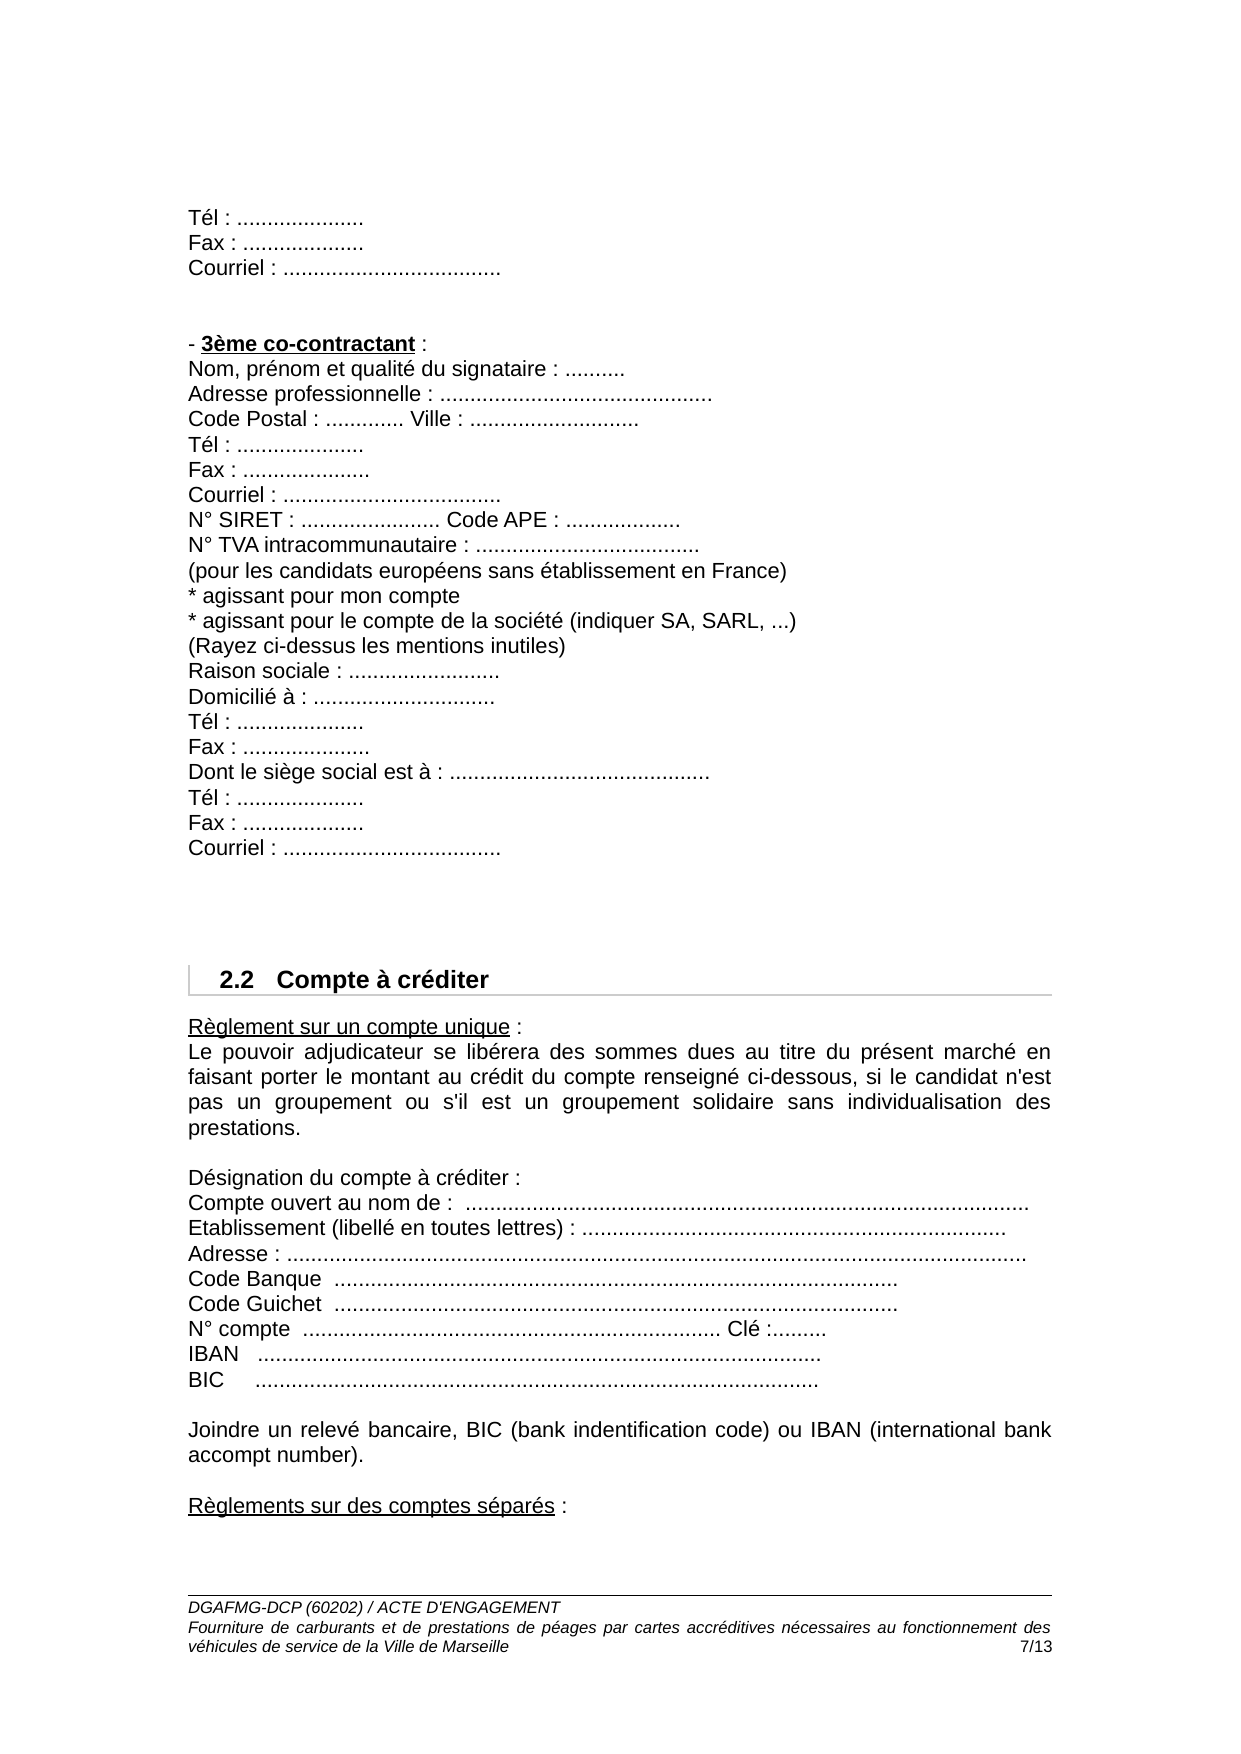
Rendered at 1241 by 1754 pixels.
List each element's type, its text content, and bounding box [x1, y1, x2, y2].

text Courriel : .................................... [188, 835, 1052, 860]
text Domicilié à : .............................. [188, 683, 1052, 709]
text * agissant pour mon compte [188, 583, 1052, 608]
text Tél : ..................... [188, 204, 1052, 230]
text Courriel : .................................... [188, 255, 1052, 280]
text N° compte ..................................................................... Clé :......... [188, 1316, 1052, 1341]
text Adresse : .......................................................................................................................... [188, 1241, 1052, 1266]
text Tél : ..................... [188, 784, 1052, 809]
text Règlement sur un compte unique : [188, 1014, 1052, 1039]
text Fax : .................... [188, 230, 1052, 255]
text (pour les candidats européens sans établissement en France) [188, 557, 1052, 583]
text (Rayez ci-dessus les mentions inutiles) [188, 633, 1052, 658]
subtitle Compte à créditer [190, 965, 1052, 994]
text Règlements sur des comptes séparés : [188, 1493, 1052, 1518]
text Fax : .................... [188, 809, 1052, 835]
text Dont le siège social est à : ........................................... [188, 759, 1052, 784]
text Nom, prénom et qualité du signataire : .......... [188, 356, 1052, 381]
text Adresse professionnelle : ............................................. [188, 381, 1052, 406]
text Code Banque ............................................................................................. [188, 1266, 1052, 1291]
text Tél : ..................... [188, 709, 1052, 734]
text Compte ouvert au nom de : ............................................................................................. [188, 1190, 1052, 1215]
text * agissant pour le compte de la société (indiquer SA, SARL, ...) [188, 608, 1052, 633]
text Courriel : .................................... [188, 482, 1052, 507]
text Joindre un relevé bancaire, BIC (bank indentification code) ou IBAN (international bank accompt number). [188, 1417, 1052, 1467]
text Le pouvoir adjudicateur se libérera des sommes dues au titre du présent marché en faisant porter le montant au crédit du compte renseigné ci-dessous, si le candidat n'est pas un groupement ou s'il est un groupement solidaire sans individualisation des prestations. [188, 1039, 1052, 1140]
text IBAN ............................................................................................. [188, 1341, 1052, 1367]
text - 3ème co-contractant : [188, 331, 1052, 356]
text Raison sociale : ......................... [188, 658, 1052, 683]
text Fax : ..................... [188, 734, 1052, 759]
text BIC ............................................................................................. [188, 1367, 1052, 1392]
text N° SIRET : ....................... Code APE : ................... [188, 507, 1052, 532]
text Tél : ..................... [188, 431, 1052, 457]
text Désignation du compte à créditer : [188, 1165, 1052, 1190]
text Fax : ..................... [188, 457, 1052, 482]
text Code Guichet ............................................................................................. [188, 1291, 1052, 1316]
text Etablissement (libellé en toutes lettres) : ...................................................................... [188, 1215, 1052, 1241]
text Code Postal : ............. Ville : ............................ [188, 406, 1052, 431]
text N° TVA intracommunautaire : ..................................... [188, 532, 1052, 557]
